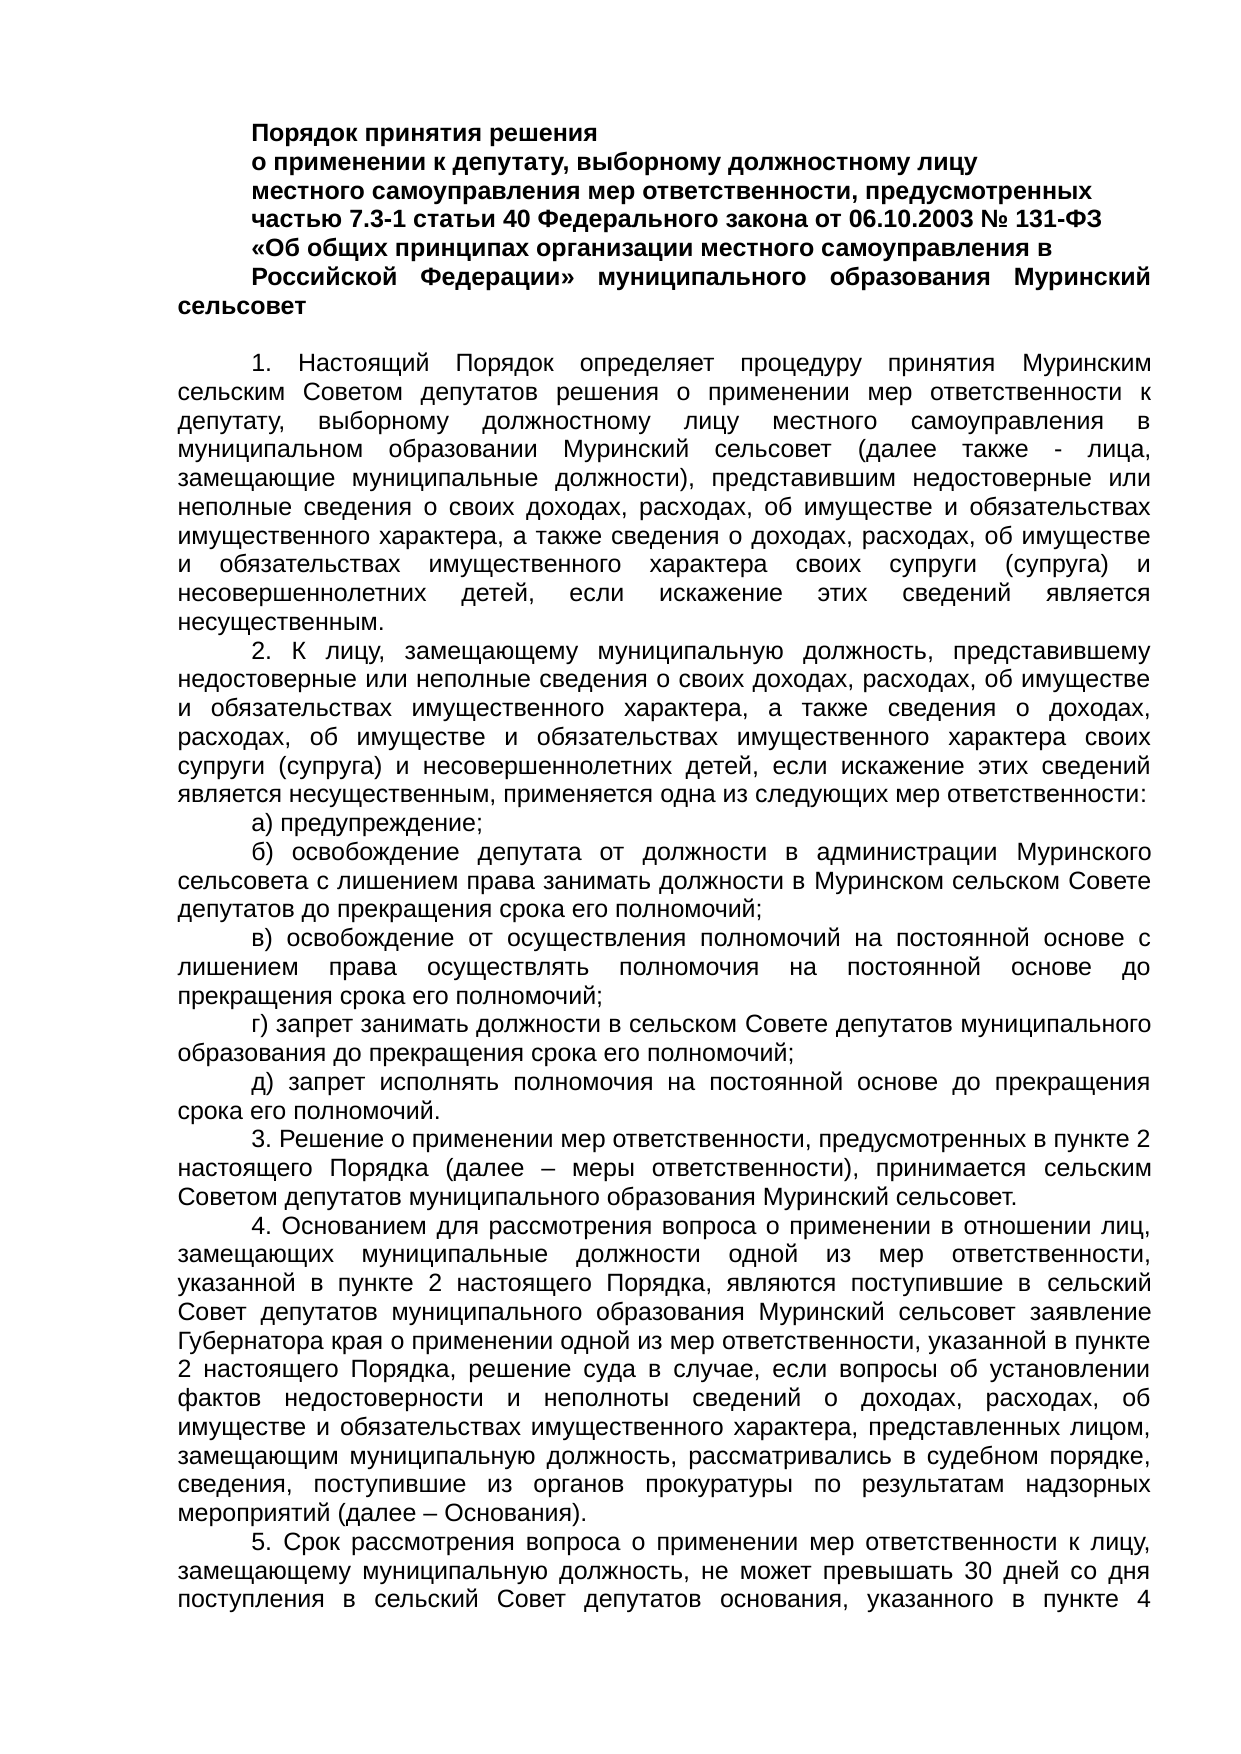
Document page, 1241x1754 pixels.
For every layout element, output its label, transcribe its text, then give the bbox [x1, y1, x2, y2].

text а) предупреждение; [177, 808, 1152, 837]
text 2. К лицу, замещающему муниципальную должность, представившему недостоверные или неполные сведения о своих доходах, расходах, об имуществе и обязательствах имущественного характера, а также сведения о доходах, расходах, об имуществе и обязательствах имущественного характера своих супруги (супруга) и несовершеннолетних детей, если искажение этих сведений является несущественным, применяется одна из следующих мер ответственности: [177, 636, 1152, 808]
text 1. Настоящий Порядок определяет процедуру принятия Муринским сельским Советом депутатов решения о применении мер ответственности к депутату, выборному должностному лицу местного самоуправления в муниципальном образовании Муринский сельсовет (далее также - лица, замещающие муниципальные должности), представившим недостоверные или неполные сведения о своих доходах, расходах, об имуществе и обязательствах имущественного характера, а также сведения о доходах, расходах, об имуществе и обязательствах имущественного характера своих супруги (супруга) и несовершеннолетних детей, если искажение этих сведений является несущественным. [177, 348, 1152, 636]
text 3. Решение о применении мер ответственности, предусмотренных в пункте 2 настоящего Порядка (далее – меры ответственности), принимается сельским Советом депутатов муниципального образования Муринский сельсовет. [177, 1124, 1152, 1211]
text 4. Основанием для рассмотрения вопроса о применении в отношении лиц, замещающих муниципальные должности одной из мер ответственности, указанной в пункте 2 настоящего Порядка, являются поступившие в сельский Совет депутатов муниципального образования Муринский сельсовет заявление Губернатора края о применении одной из мер ответственности, указанной в пункте 2 настоящего Порядка, решение суда в случае, если вопросы об установлении фактов недостоверности и неполноты сведений о доходах, расходах, об имуществе и обязательствах имущественного характера, представленных лицом, замещающим муниципальную должность, рассматривались в судебном порядке, сведения, поступившие из органов прокуратуры по результатам надзорных мероприятий (далее – Основания). [177, 1211, 1152, 1527]
text местного самоуправления мер ответственности, предусмотренных [177, 176, 1152, 204]
text Порядок принятия решения [177, 118, 1152, 147]
text 5. Срок рассмотрения вопроса о применении мер ответственности к лицу, замещающему муниципальную должность, не может превышать 30 дней со дня поступления в сельский Совет депутатов основания, указанного в пункте 4 [177, 1527, 1152, 1613]
text частью 7.3-1 статьи 40 Федерального закона от 06.10.2003 № 131-ФЗ [177, 204, 1152, 233]
text Российской Федерации» муниципального образования Муринский сельсовет [177, 262, 1152, 319]
text б) освобождение депутата от должности в администрации Муринского сельсовета с лишением права занимать должности в Муринском сельском Совете депутатов до прекращения срока его полномочий; [177, 837, 1152, 923]
text г) запрет занимать должности в сельском Совете депутатов муниципального образования до прекращения срока его полномочий; [177, 1009, 1152, 1067]
text «Об общих принципах организации местного самоуправления в [177, 233, 1152, 262]
text о применении к депутату, выборному должностному лицу [177, 147, 1152, 176]
text в) освобождение от осуществления полномочий на постоянной основе с лишением права осуществлять полномочия на постоянной основе до прекращения срока его полномочий; [177, 923, 1152, 1009]
text д) запрет исполнять полномочия на постоянной основе до прекращения срока его полномочий. [177, 1067, 1152, 1124]
